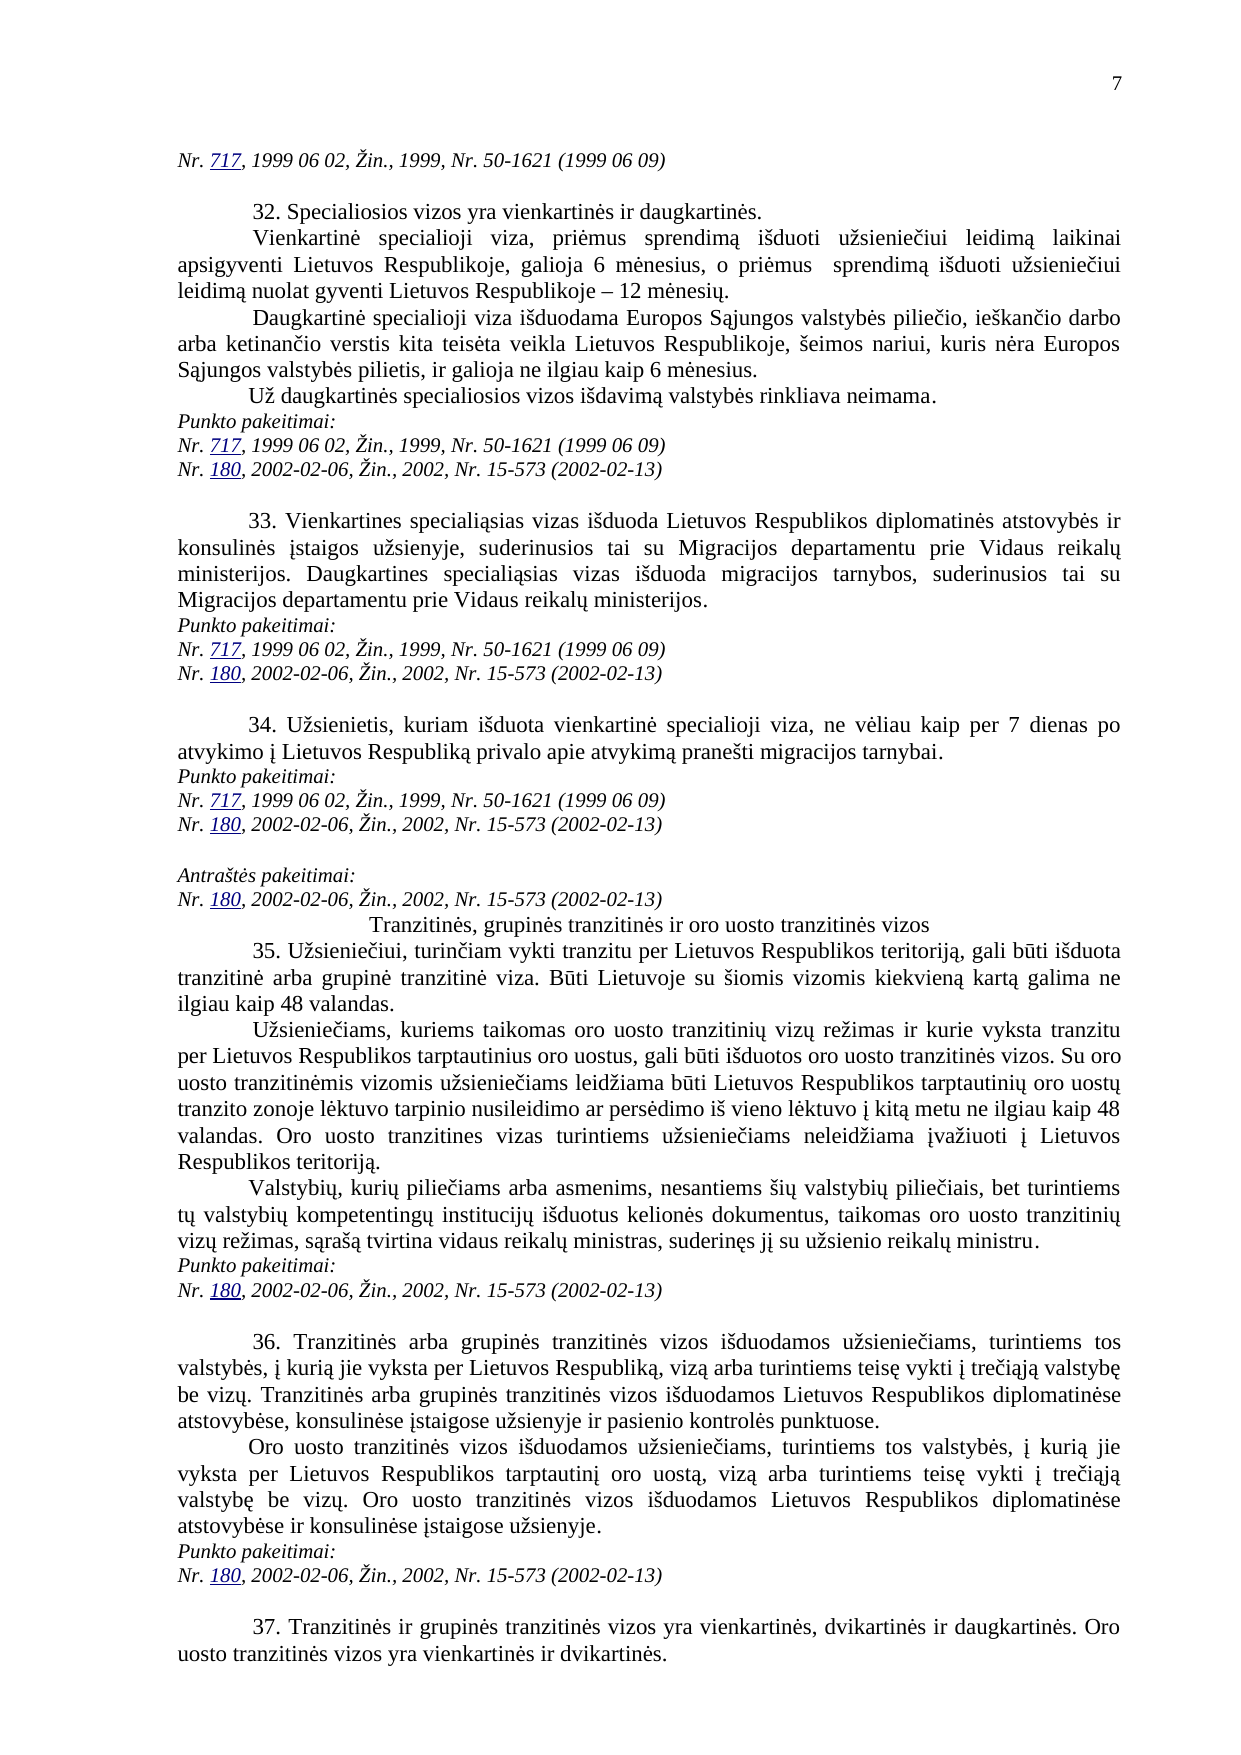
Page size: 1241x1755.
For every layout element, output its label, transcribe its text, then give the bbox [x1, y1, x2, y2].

text Punkto pakeitimai: [177, 764, 1122, 788]
text Punkto pakeitimai: [177, 1253, 1122, 1277]
text Punkto pakeitimai: [177, 613, 1122, 637]
text 35. Užsieniečiui, turinčiam vykti tranzitu per Lietuvos Respublikos teritoriją, gali būti išduota tranzitinė arba grupinė tranzitinė viza. Būti Lietuvoje su šiomis vizomis kiekvieną kartą galima ne ilgiau kaip 48 valandas. [177, 937, 1122, 1016]
text Daugkartinė specialioji viza išduodama Europos Sąjungos valstybės piliečio, ieškančio darbo arba ketinančio verstis kita teisėta veikla Lietuvos Respublikoje, šeimos nariui, kuris nėra Europos Sąjungos valstybės pilietis, ir galioja ne ilgiau kaip 6 mėnesius. [177, 303, 1122, 383]
text Nr. 180, 2002-02-06, Žin., 2002, Nr. 15-573 (2002-02-13) [177, 1277, 1122, 1302]
text Nr. 180, 2002-02-06, Žin., 2002, Nr. 15-573 (2002-02-13) [177, 1563, 1122, 1587]
text 32. Specialiosios vizos yra vienkartinės ir daugkartinės. [177, 198, 1122, 224]
text Tranzitinės, grupinės tranzitinės ir oro uosto tranzitinės vizos [177, 911, 1122, 937]
text Nr. 717, 1999 06 02, Žin., 1999, Nr. 50-1621 (1999 06 09) [177, 148, 1122, 172]
text 34. Užsienietis, kuriam išduota vienkartinė specialioji viza, ne vėliau kaip per 7 dienas po atvykimo į Lietuvos Respubliką privalo apie atvykimą pranešti migracijos tarnybai. [177, 711, 1122, 764]
text Nr. 180, 2002-02-06, Žin., 2002, Nr. 15-573 (2002-02-13) [177, 457, 1122, 481]
text Nr. 180, 2002-02-06, Žin., 2002, Nr. 15-573 (2002-02-13) [177, 887, 1122, 911]
text Nr. 717, 1999 06 02, Žin., 1999, Nr. 50-1621 (1999 06 09) [177, 433, 1122, 457]
text Nr. 717, 1999 06 02, Žin., 1999, Nr. 50-1621 (1999 06 09) [177, 788, 1122, 812]
text Nr. 717, 1999 06 02, Žin., 1999, Nr. 50-1621 (1999 06 09) [177, 637, 1122, 661]
text Nr. 180, 2002-02-06, Žin., 2002, Nr. 15-573 (2002-02-13) [177, 661, 1122, 685]
text Nr. 180, 2002-02-06, Žin., 2002, Nr. 15-573 (2002-02-13) [177, 812, 1122, 836]
text Punkto pakeitimai: [177, 1539, 1122, 1563]
text Už daugkartinės specialiosios vizos išdavimą valstybės rinkliava neimama. [177, 383, 1122, 409]
text 36. Tranzitinės arba grupinės tranzitinės vizos išduodamos užsieniečiams, turintiems tos valstybės, į kurią jie vyksta per Lietuvos Respubliką, vizą arba turintiems teisę vykti į trečiąją valstybę be vizų. Tranzitinės arba grupinės tranzitinės vizos išduodamos Lietuvos Respublikos diplomatinėse atstovybėse, konsulinėse įstaigose užsienyje ir pasienio kontrolės punktuose. [177, 1328, 1122, 1433]
text 37. Tranzitinės ir grupinės tranzitinės vizos yra vienkartinės, dvikartinės ir daugkartinės. Oro uosto tranzitinės vizos yra vienkartinės ir dvikartinės. [177, 1613, 1122, 1666]
text Punkto pakeitimai: [177, 409, 1122, 433]
text Vienkartinė specialioji viza, priėmus sprendimą išduoti užsieniečiui leidimą laikinai apsigyventi Lietuvos Respublikoje, galioja 6 mėnesius, o priėmus sprendimą išduoti užsieniečiui leidimą nuolat gyventi Lietuvos Respublikoje – 12 mėnesių. [177, 224, 1122, 303]
text 33. Vienkartines specialiąsias vizas išduoda Lietuvos Respublikos diplomatinės atstovybės ir konsulinės įstaigos užsienyje, suderinusios tai su Migracijos departamentu prie Vidaus reikalų ministerijos. Daugkartines specialiąsias vizas išduoda migracijos tarnybos, suderinusios tai su Migracijos departamentu prie Vidaus reikalų ministerijos. [177, 507, 1122, 613]
text Valstybių, kurių piliečiams arba asmenims, nesantiems šių valstybių piliečiais, bet turintiems tų valstybių kompetentingų institucijų išduotus kelionės dokumentus, taikomas oro uosto tranzitinių vizų režimas, sąrašą tvirtina vidaus reikalų ministras, suderinęs jį su užsienio reikalų ministru. [177, 1174, 1122, 1253]
text Oro uosto tranzitinės vizos išduodamos užsieniečiams, turintiems tos valstybės, į kurią jie vyksta per Lietuvos Respublikos tarptautinį oro uostą, vizą arba turintiems teisę vykti į trečiąją valstybę be vizų. Oro uosto tranzitinės vizos išduodamos Lietuvos Respublikos diplomatinėse atstovybėse ir konsulinėse įstaigose užsienyje. [177, 1433, 1122, 1539]
text Antraštės pakeitimai: [177, 863, 1122, 887]
text Užsieniečiams, kuriems taikomas oro uosto tranzitinių vizų režimas ir kurie vyksta tranzitu per Lietuvos Respublikos tarptautinius oro uostus, gali būti išduotos oro uosto tranzitinės vizos. Su oro uosto tranzitinėmis vizomis užsieniečiams leidžiama būti Lietuvos Respublikos tarptautinių oro uostų tranzito zonoje lėktuvo tarpinio nusileidimo ar persėdimo iš vieno lėktuvo į kitą metu ne ilgiau kaip 48 valandas. Oro uosto tranzitines vizas turintiems užsieniečiams neleidžiama įvažiuoti į Lietuvos Respublikos teritoriją. [177, 1016, 1122, 1174]
